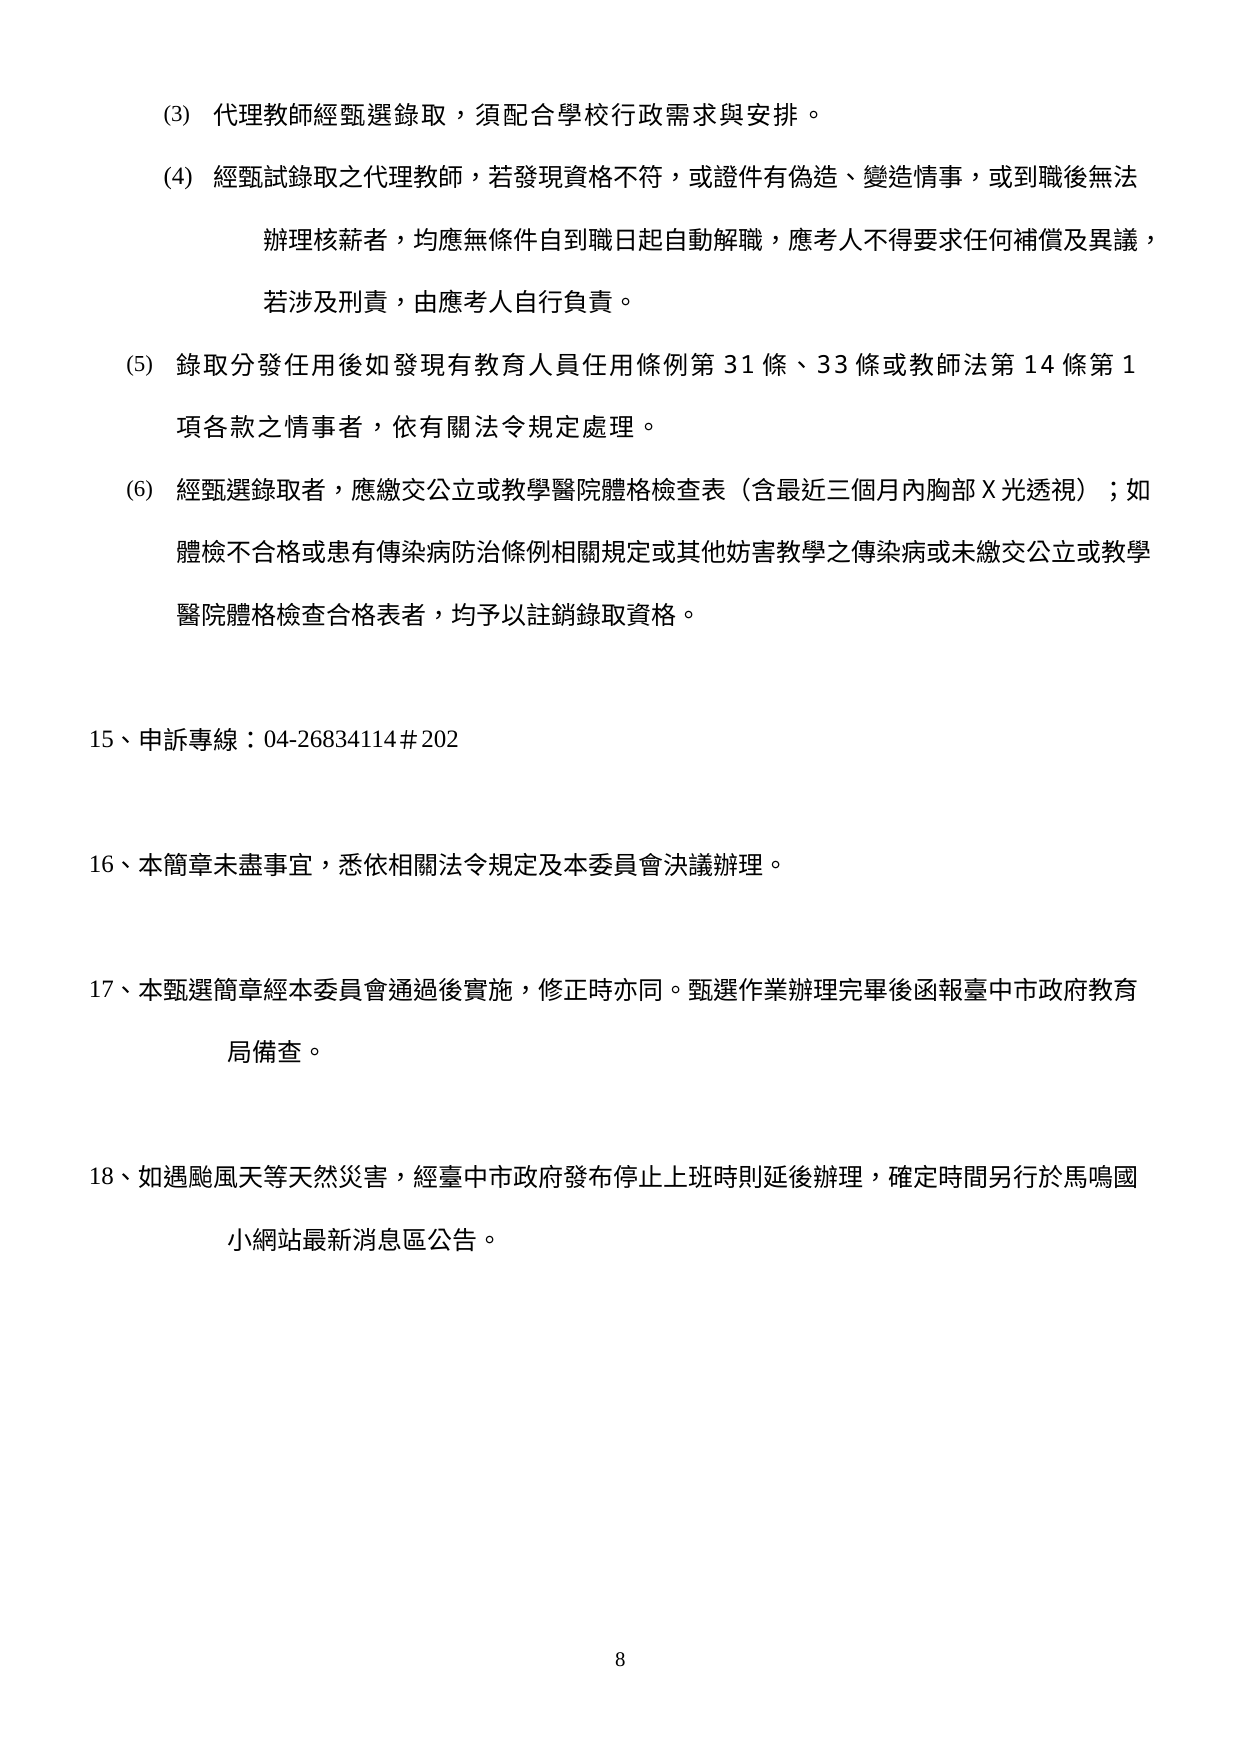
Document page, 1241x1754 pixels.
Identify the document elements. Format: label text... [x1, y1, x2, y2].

list 本甄選簡章經本委員會通過後實施，修正時亦同。甄選作業辦理完畢後函報臺中市政府教育局備查。 [89, 947, 1152, 1072]
list 經甄選錄取者，應繳交公立或教學醫院體格檢查表（含最近三個月內胸部X光透視）；如體檢不合格或患有傳染病防治條例相關規定或其他妨害教學之傳染病或未繳交公立或教學醫院體格檢查合格表者，均予以註銷錄取資格。 [126, 447, 1152, 634]
list 如遇颱風天等天然災害，經臺中市政府發布停止上班時則延後辦理，確定時間另行於馬鳴國小網站最新消息區公告。 [89, 1134, 1152, 1259]
list 錄取分發任用後如發現有教育人員任用條例第31條、33條或教師法第14條第1項各款之情事者，依有關法令規定處理。 [126, 322, 1152, 447]
list 代理教師經甄選錄取，須配合學校行政需求與安排。 [163, 72, 1152, 134]
list 本簡章未盡事宜，悉依相關法令規定及本委員會決議辦理。 [89, 822, 1152, 884]
list 申訴專線：04-26834114＃202 [89, 697, 1152, 759]
list 經甄試錄取之代理教師，若發現資格不符，或證件有偽造、變造情事，或到職後無法辦理核薪者，均應無條件自到職日起自動解職，應考人不得要求任何補償及異議，若涉及刑責，由應考人自行負責。 [163, 134, 1152, 322]
